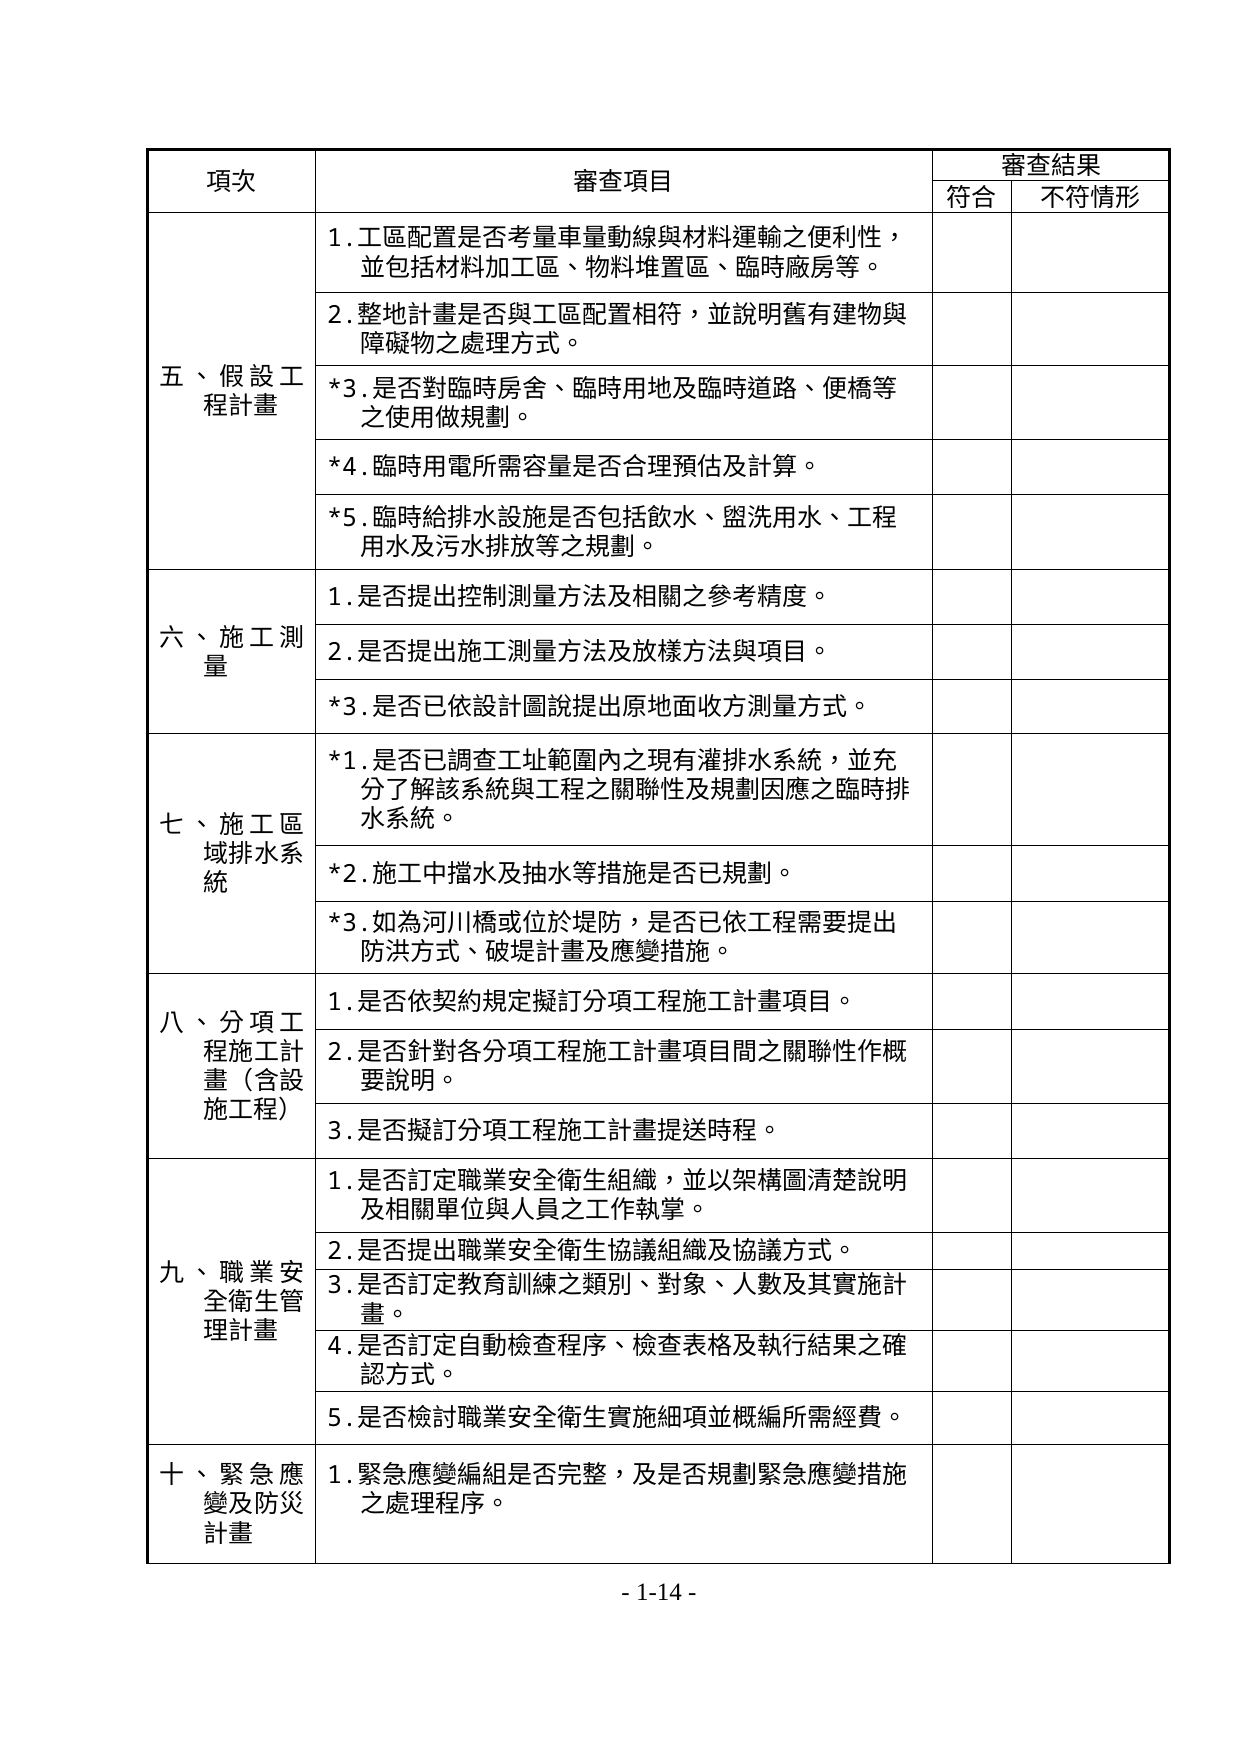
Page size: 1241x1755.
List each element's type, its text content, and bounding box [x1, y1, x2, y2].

table_cell [1012, 1030, 1168, 1102]
table_cell 十、緊急應變及防災計畫 [149, 1445, 315, 1563]
table_cell [1012, 625, 1168, 679]
table_cell [1012, 495, 1168, 569]
table_cell *3.如為河川橋或位於堤防，是否已依工程需要提出防洪方式、破堤計畫及應變措施。 [316, 902, 932, 973]
table_cell [1012, 440, 1168, 494]
table_header 審查結果 [933, 151, 1168, 180]
table_cell 符合 [933, 181, 1011, 212]
table_cell 2.是否提出施工測量方法及放樣方法與項目。 [316, 625, 932, 679]
table_cell 五、假設工程計畫 [149, 213, 315, 569]
table_cell 3.是否訂定教育訓練之類別、對象、人數及其實施計畫。 [316, 1270, 932, 1330]
table_cell [933, 440, 1011, 494]
table_cell 1.工區配置是否考量車量動線與材料運輸之便利性，並包括材料加工區、物料堆置區、臨時廠房等。 [316, 213, 932, 292]
table_cell *5.臨時給排水設施是否包括飲水、盥洗用水、工程用水及污水排放等之規劃。 [316, 495, 932, 569]
table_cell 2.是否針對各分項工程施工計畫項目間之關聯性作概要說明。 [316, 1030, 932, 1102]
table_cell [1012, 1392, 1168, 1444]
table_cell [933, 495, 1011, 569]
table_cell [933, 846, 1011, 901]
table_cell 2.是否提出職業安全衛生協議組織及協議方式。 [316, 1233, 932, 1269]
table_cell [933, 680, 1011, 733]
table_cell 1.是否提出控制測量方法及相關之參考精度。 [316, 570, 932, 623]
table_cell 2.整地計畫是否與工區配置相符，並說明舊有建物與障礙物之處理方式。 [316, 293, 932, 365]
table_cell [933, 902, 1011, 973]
table_cell [1012, 1270, 1168, 1330]
table_cell [1012, 293, 1168, 365]
table_cell 九、職業安全衛生管理計畫 [149, 1159, 315, 1444]
table_cell [933, 1104, 1011, 1158]
table_cell 七、施工區域排水系統 [149, 734, 315, 973]
table_cell 5.是否檢討職業安全衛生實施細項並概編所需經費。 [316, 1392, 932, 1444]
table_cell [933, 1331, 1011, 1391]
table_cell *2.施工中擋水及抽水等措施是否已規劃。 [316, 846, 932, 901]
table_cell [1012, 1331, 1168, 1391]
table_cell *3.是否已依設計圖說提出原地面收方測量方式。 [316, 680, 932, 733]
table_cell [933, 293, 1011, 365]
table_cell 1.是否訂定職業安全衛生組織，並以架構圖清楚說明及相關單位與人員之工作執掌。 [316, 1159, 932, 1232]
table_cell 1.緊急應變編組是否完整，及是否規劃緊急應變措施之處理程序。 [316, 1445, 932, 1563]
table_header 項次 [149, 151, 315, 212]
table_cell [1012, 846, 1168, 901]
table_cell [1012, 1233, 1168, 1269]
table_cell [933, 1233, 1011, 1269]
table_cell 八、分項工程施工計畫（含設施工程） [149, 974, 315, 1158]
table_cell [1012, 1159, 1168, 1232]
table_cell 不符情形 [1012, 181, 1168, 212]
table_cell [1012, 680, 1168, 733]
table_cell [933, 366, 1011, 439]
table_header 審查項目 [316, 151, 932, 212]
table_cell [933, 1392, 1011, 1444]
table_cell [1012, 974, 1168, 1029]
table_cell [933, 1030, 1011, 1102]
table_cell [1012, 1445, 1168, 1563]
table_cell [933, 1270, 1011, 1330]
table_cell [1012, 734, 1168, 845]
table_cell [933, 1445, 1011, 1563]
table_cell [933, 974, 1011, 1029]
table_cell 六、施工測量 [149, 570, 315, 733]
table_cell [1012, 902, 1168, 973]
table_cell *4.臨時用電所需容量是否合理預估及計算。 [316, 440, 932, 494]
table_cell [1012, 1104, 1168, 1158]
table_cell 4.是否訂定自動檢查程序、檢查表格及執行結果之確認方式。 [316, 1331, 932, 1391]
table_cell [1012, 366, 1168, 439]
table_cell [933, 625, 1011, 679]
table_cell [1012, 570, 1168, 623]
table_cell *1.是否已調查工址範圍內之現有灌排水系統，並充分了解該系統與工程之關聯性及規劃因應之臨時排水系統。 [316, 734, 932, 845]
table_cell 3.是否擬訂分項工程施工計畫提送時程。 [316, 1104, 932, 1158]
table_cell 1.是否依契約規定擬訂分項工程施工計畫項目。 [316, 974, 932, 1029]
table_cell [1012, 213, 1168, 292]
table_cell [933, 734, 1011, 845]
table_cell [933, 570, 1011, 623]
table_cell [933, 1159, 1011, 1232]
table_cell *3.是否對臨時房舍、臨時用地及臨時道路、便橋等之使用做規劃。 [316, 366, 932, 439]
table_cell [933, 213, 1011, 292]
